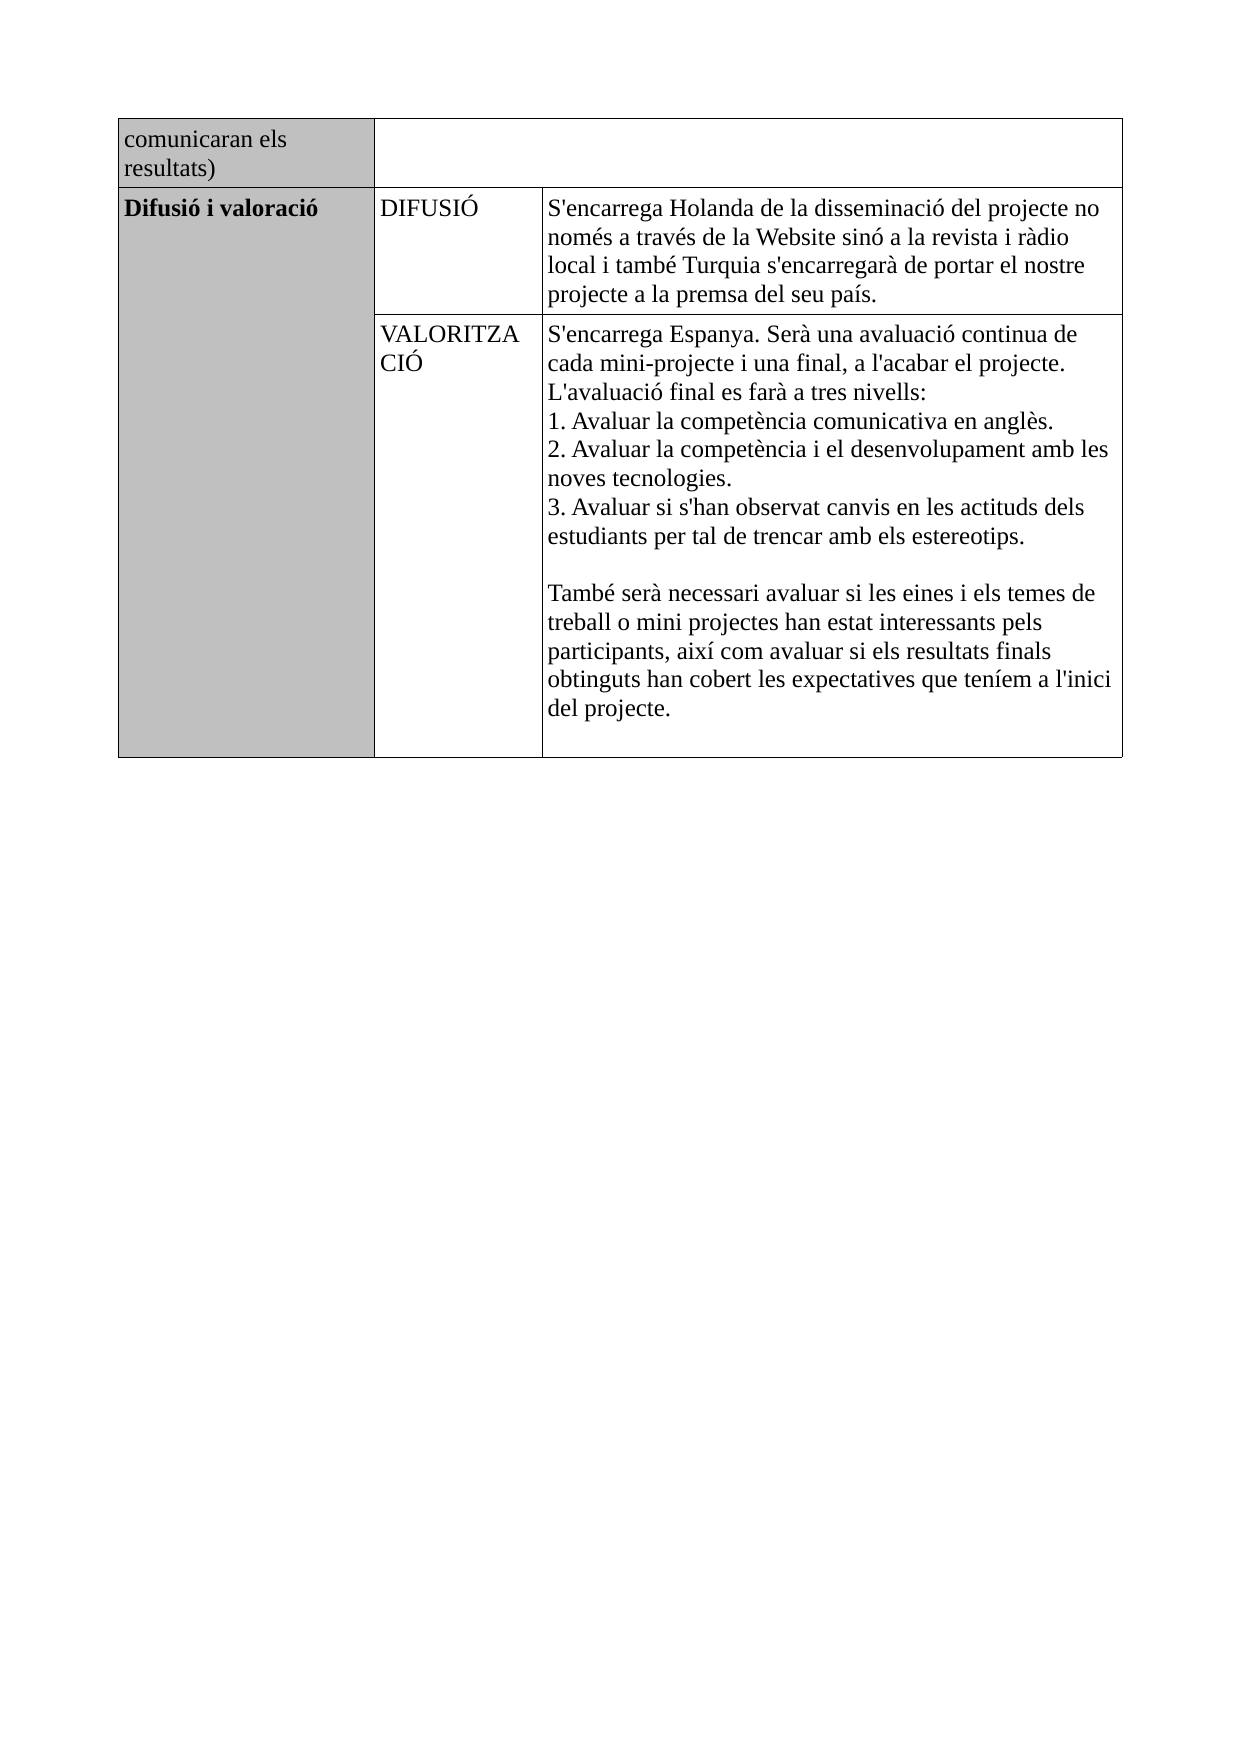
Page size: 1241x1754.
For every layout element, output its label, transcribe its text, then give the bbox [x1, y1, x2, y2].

table_cell S'encarrega Holanda de la disseminació del projecte no només a través de la Website sinó a la revista i ràdio local i també Turquia s'encarregarà de portar el nostre projecte a la premsa del seu país. [543, 188, 1122, 314]
table_cell VALORITZACIÓ [375, 315, 542, 757]
table_cell comunicaran els resultats) [119, 119, 374, 187]
table_cell [375, 119, 1122, 187]
table_cell DIFUSIÓ [375, 188, 542, 314]
table_cell Difusió i valoració [119, 188, 374, 757]
table_cell S'encarrega Espanya. Serà una avaluació continua de cada mini-projecte i una final, a l'acabar el projecte. L'avaluació final es farà a tres nivells: 1. Avaluar la competència comunicativa en anglès. 2. Avaluar la competència i el desenvolupament amb les noves tecnologies. 3. Avaluar si s'han observat canvis en les actituds dels estudiants per tal de trencar amb els estereotips. També serà necessari avaluar si les eines i els temes de treball o mini projectes han estat interessants pels participants, així com avaluar si els resultats finals obtinguts han cobert les expectatives que teníem a l'inici del projecte. [543, 315, 1122, 757]
